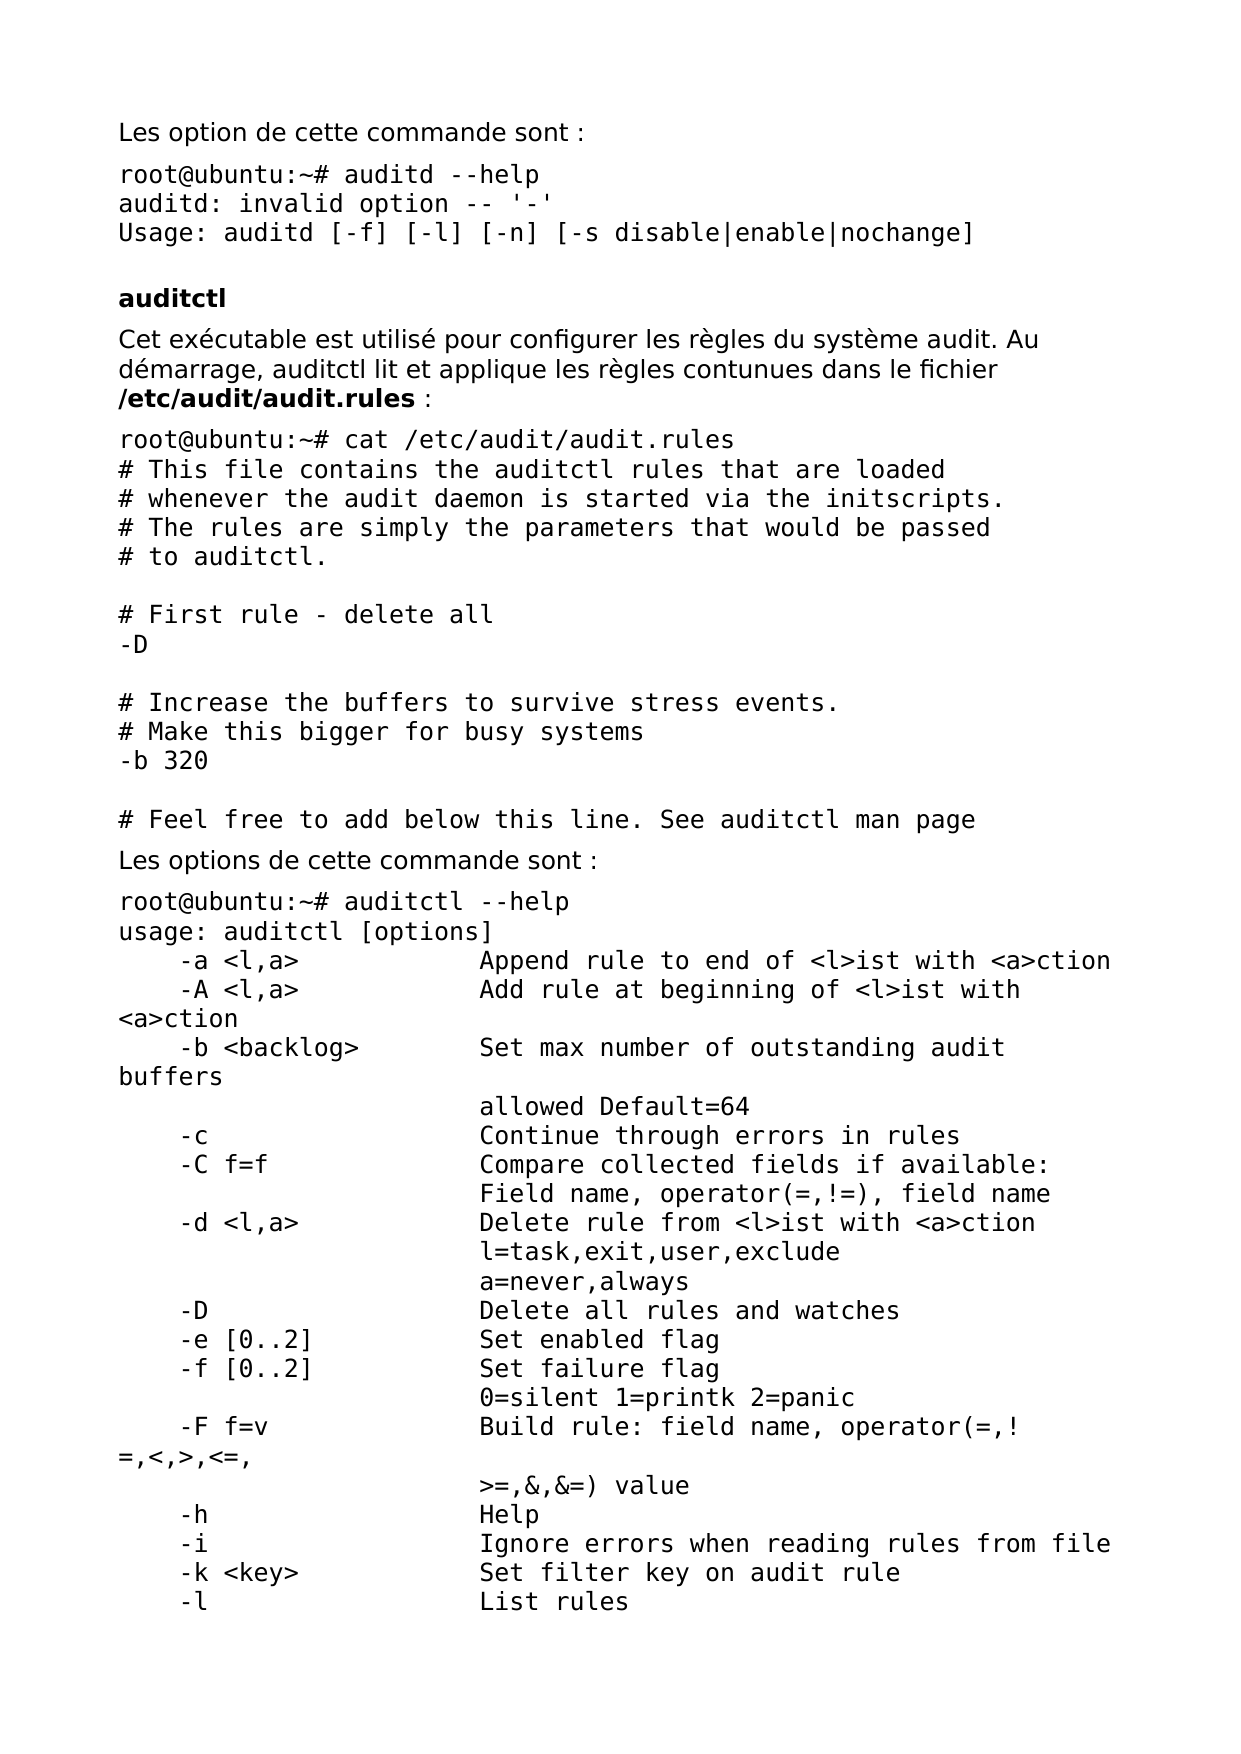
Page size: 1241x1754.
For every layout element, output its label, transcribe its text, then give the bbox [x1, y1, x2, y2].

text Les option de cette commande sont : [118, 118, 1122, 147]
subtitle auditctl [118, 284, 1122, 313]
text root@ubuntu:~# auditctl --help usage: auditctl [options] -a <l,a> Append rule to end of <l>ist with <a>ction -A <l,a> Add rule at beginning of <l>ist with <a>ction -b <backlog> Set max number of outstanding audit buffers allowed Default=64 -c Continue through errors in rules -C f=f Compare collected fields if available: Field name, operator(=,!=), field name -d <l,a> Delete rule from <l>ist with <a>ction l=task,exit,user,exclude a=never,always -D Delete all rules and watches -e [0..2] Set enabled flag -f [0..2] Set failure flag 0=silent 1=printk 2=panic -F f=v Build rule: field name, operator(=,!=,<,>,<=, >=,&,&=) value -h Help -i Ignore errors when reading rules from file -k <key> Set filter key on audit rule -l List rules [118, 887, 1122, 1617]
text Les options de cette commande sont : [118, 846, 1122, 875]
text root@ubuntu:~# cat /etc/audit/audit.rules # This file contains the auditctl rules that are loaded # whenever the audit daemon is started via the initscripts. # The rules are simply the parameters that would be passed # to auditctl. # First rule - delete all -D # Increase the buffers to survive stress events. # Make this bigger for busy systems -b 320 # Feel free to add below this line. See auditctl man page [118, 426, 1122, 834]
text Cet exécutable est utilisé pour configurer les règles du système audit. Au démarrage, auditctl lit et applique les règles contunues dans le fichier /etc/audit/audit.rules : [118, 326, 1122, 413]
text root@ubuntu:~# auditd --help auditd: invalid option -- '-' Usage: auditd [-f] [-l] [-n] [-s disable|enable|nochange] [118, 160, 1122, 247]
